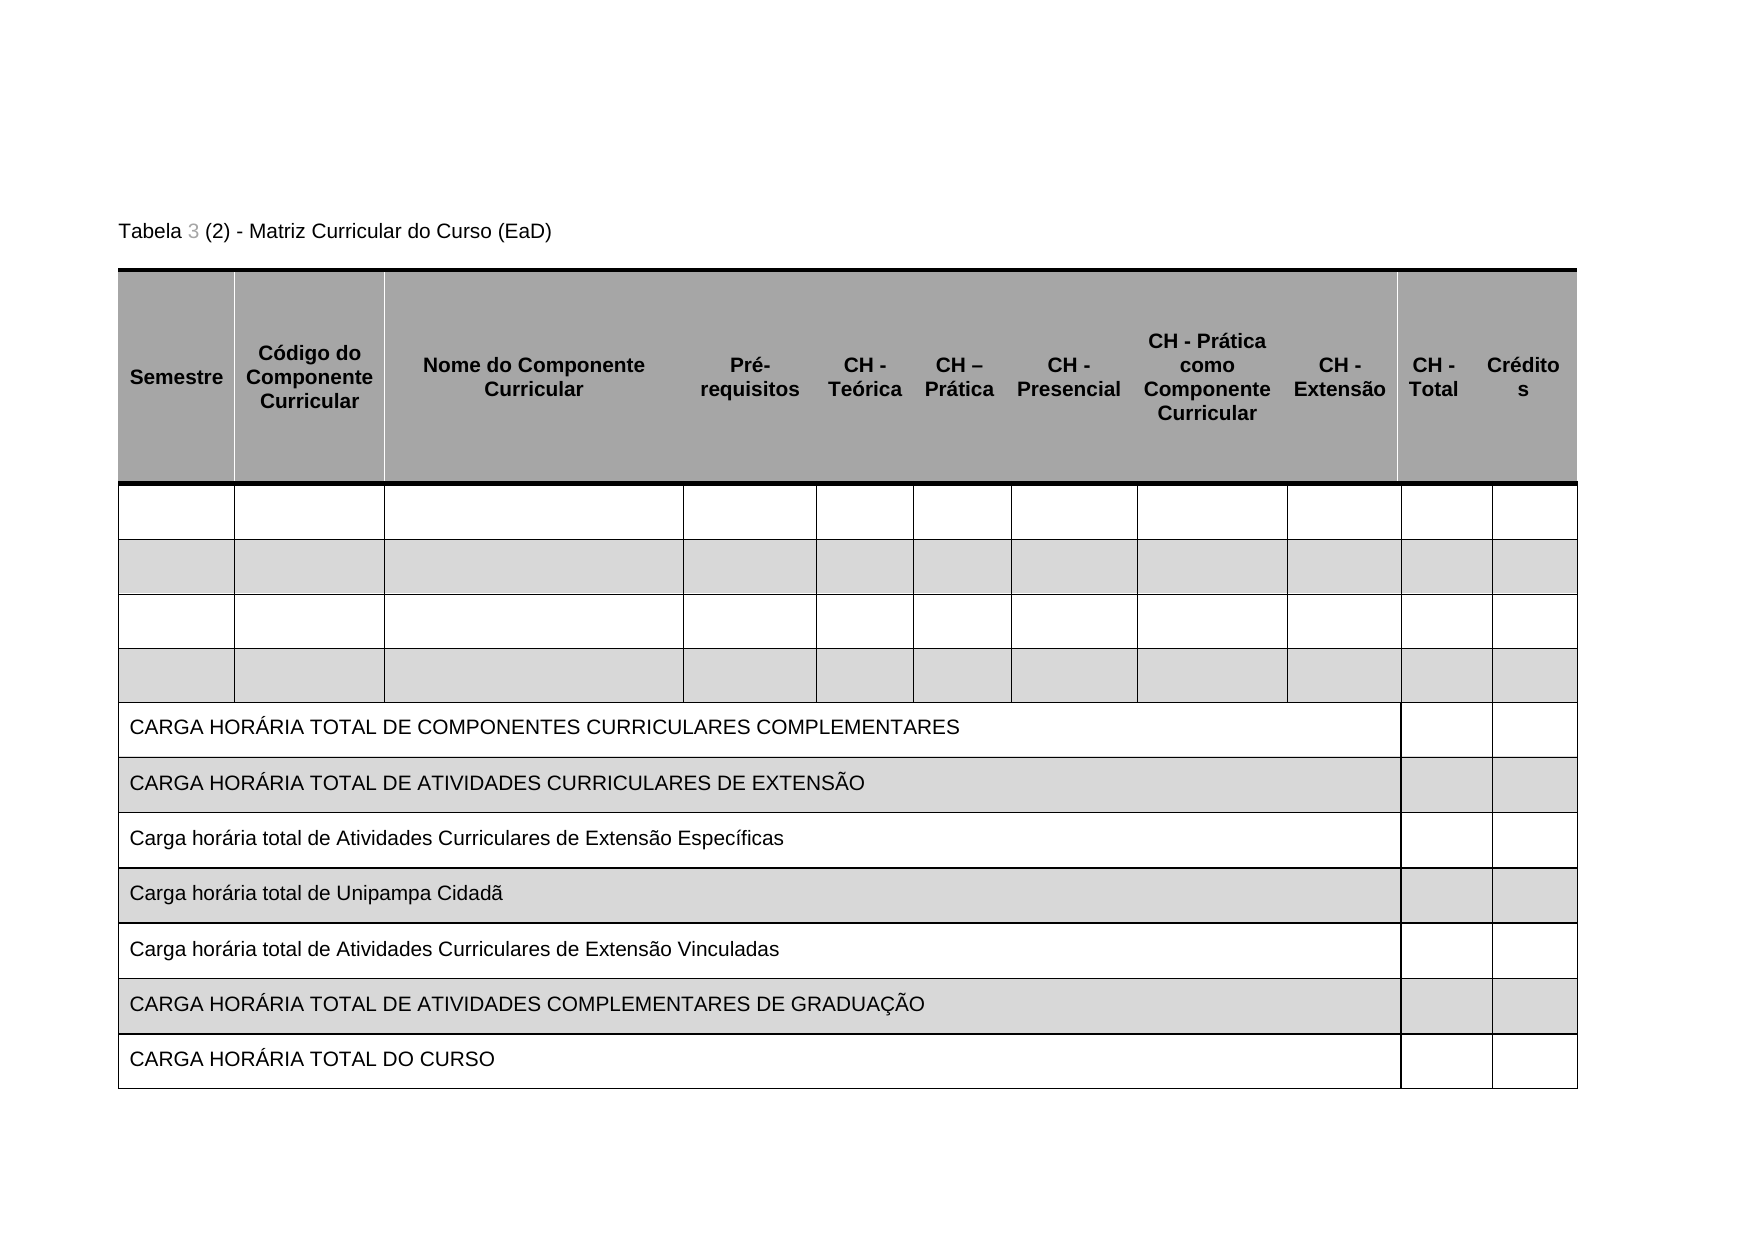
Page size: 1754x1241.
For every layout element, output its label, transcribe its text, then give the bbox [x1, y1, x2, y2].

table_cell [235, 486, 384, 539]
table_header CH - Presencial [1005, 272, 1132, 481]
table_header CH - Extensão [1282, 272, 1397, 481]
table_cell [1138, 540, 1287, 593]
table_header Semestre [118, 272, 234, 481]
table_cell [684, 540, 816, 593]
table_cell [914, 540, 1011, 593]
table_cell [1493, 924, 1577, 978]
table_cell [1493, 979, 1577, 1033]
table_cell CARGA HORÁRIA TOTAL DO CURSO [119, 1035, 1400, 1088]
table_header CH - Teórica [817, 272, 913, 481]
table_header Código do Componente Curricular [235, 272, 384, 481]
table_cell [1493, 869, 1577, 922]
table_cell [1288, 649, 1401, 702]
table_cell [684, 595, 816, 648]
table_cell [1012, 595, 1137, 648]
table_cell [119, 540, 234, 593]
table_header Créditos [1470, 272, 1577, 481]
table_cell Carga horária total de Unipampa Cidadã [119, 869, 1400, 922]
table_cell [1402, 979, 1492, 1033]
table_cell Carga horária total de Atividades Curriculares de Extensão Específicas [119, 813, 1400, 867]
table_cell [817, 595, 913, 648]
table_cell [119, 649, 234, 702]
table_header CH – Prática [913, 272, 1005, 481]
table_cell Carga horária total de Atividades Curriculares de Extensão Vinculadas [119, 924, 1400, 978]
table_cell [1493, 595, 1577, 648]
table_cell [817, 540, 913, 593]
table_cell [684, 649, 816, 702]
table_header Nome do Componente Curricular [385, 272, 683, 481]
table_header Pré-requisitos [683, 272, 817, 481]
table_cell [1012, 486, 1137, 539]
table_cell [1402, 813, 1492, 867]
table_cell [119, 595, 234, 648]
table_cell [385, 595, 683, 648]
table_cell [1493, 649, 1577, 702]
table_cell [1493, 813, 1577, 867]
table_cell [235, 649, 384, 702]
table_cell [914, 649, 1011, 702]
table_header CH - Prática como Componente Curricular [1132, 272, 1282, 481]
table_cell [1493, 540, 1577, 593]
table_cell [1493, 1035, 1577, 1088]
table_cell [1402, 924, 1492, 978]
table_cell [1402, 1035, 1492, 1088]
table_cell [385, 540, 683, 593]
table_cell [1288, 486, 1401, 539]
table_cell [385, 649, 683, 702]
table_cell [1012, 649, 1137, 702]
table_cell [1493, 703, 1577, 756]
table_cell CARGA HORÁRIA TOTAL DE COMPONENTES CURRICULARES COMPLEMENTARES [119, 703, 1400, 756]
table_cell [1402, 540, 1492, 593]
table_cell [1493, 758, 1577, 812]
table_cell [235, 540, 384, 593]
table_cell [1288, 595, 1401, 648]
table_cell [235, 595, 384, 648]
table_cell [1402, 758, 1492, 812]
table_cell [1493, 486, 1577, 539]
table_cell [385, 486, 683, 539]
table_cell [914, 595, 1011, 648]
text Tabela 3 (2) - Matriz Curricular do Curso (EaD) [118, 219, 1577, 243]
table_cell [1138, 486, 1287, 539]
table_cell [1138, 595, 1287, 648]
table_cell [1402, 649, 1492, 702]
table_cell [1402, 703, 1492, 756]
table_cell [914, 486, 1011, 539]
table_cell [1402, 595, 1492, 648]
table_header CH - Total [1398, 272, 1470, 481]
table_cell [119, 486, 234, 539]
table_cell CARGA HORÁRIA TOTAL DE ATIVIDADES CURRICULARES DE EXTENSÃO [119, 758, 1400, 812]
table_cell [817, 649, 913, 702]
table_cell CARGA HORÁRIA TOTAL DE ATIVIDADES COMPLEMENTARES DE GRADUAÇÃO [119, 979, 1400, 1033]
table_cell [1402, 869, 1492, 922]
table_cell [1402, 486, 1492, 539]
table_cell [817, 486, 913, 539]
table_cell [1138, 649, 1287, 702]
table_cell [1288, 540, 1401, 593]
table_cell [1012, 540, 1137, 593]
table_cell [684, 486, 816, 539]
